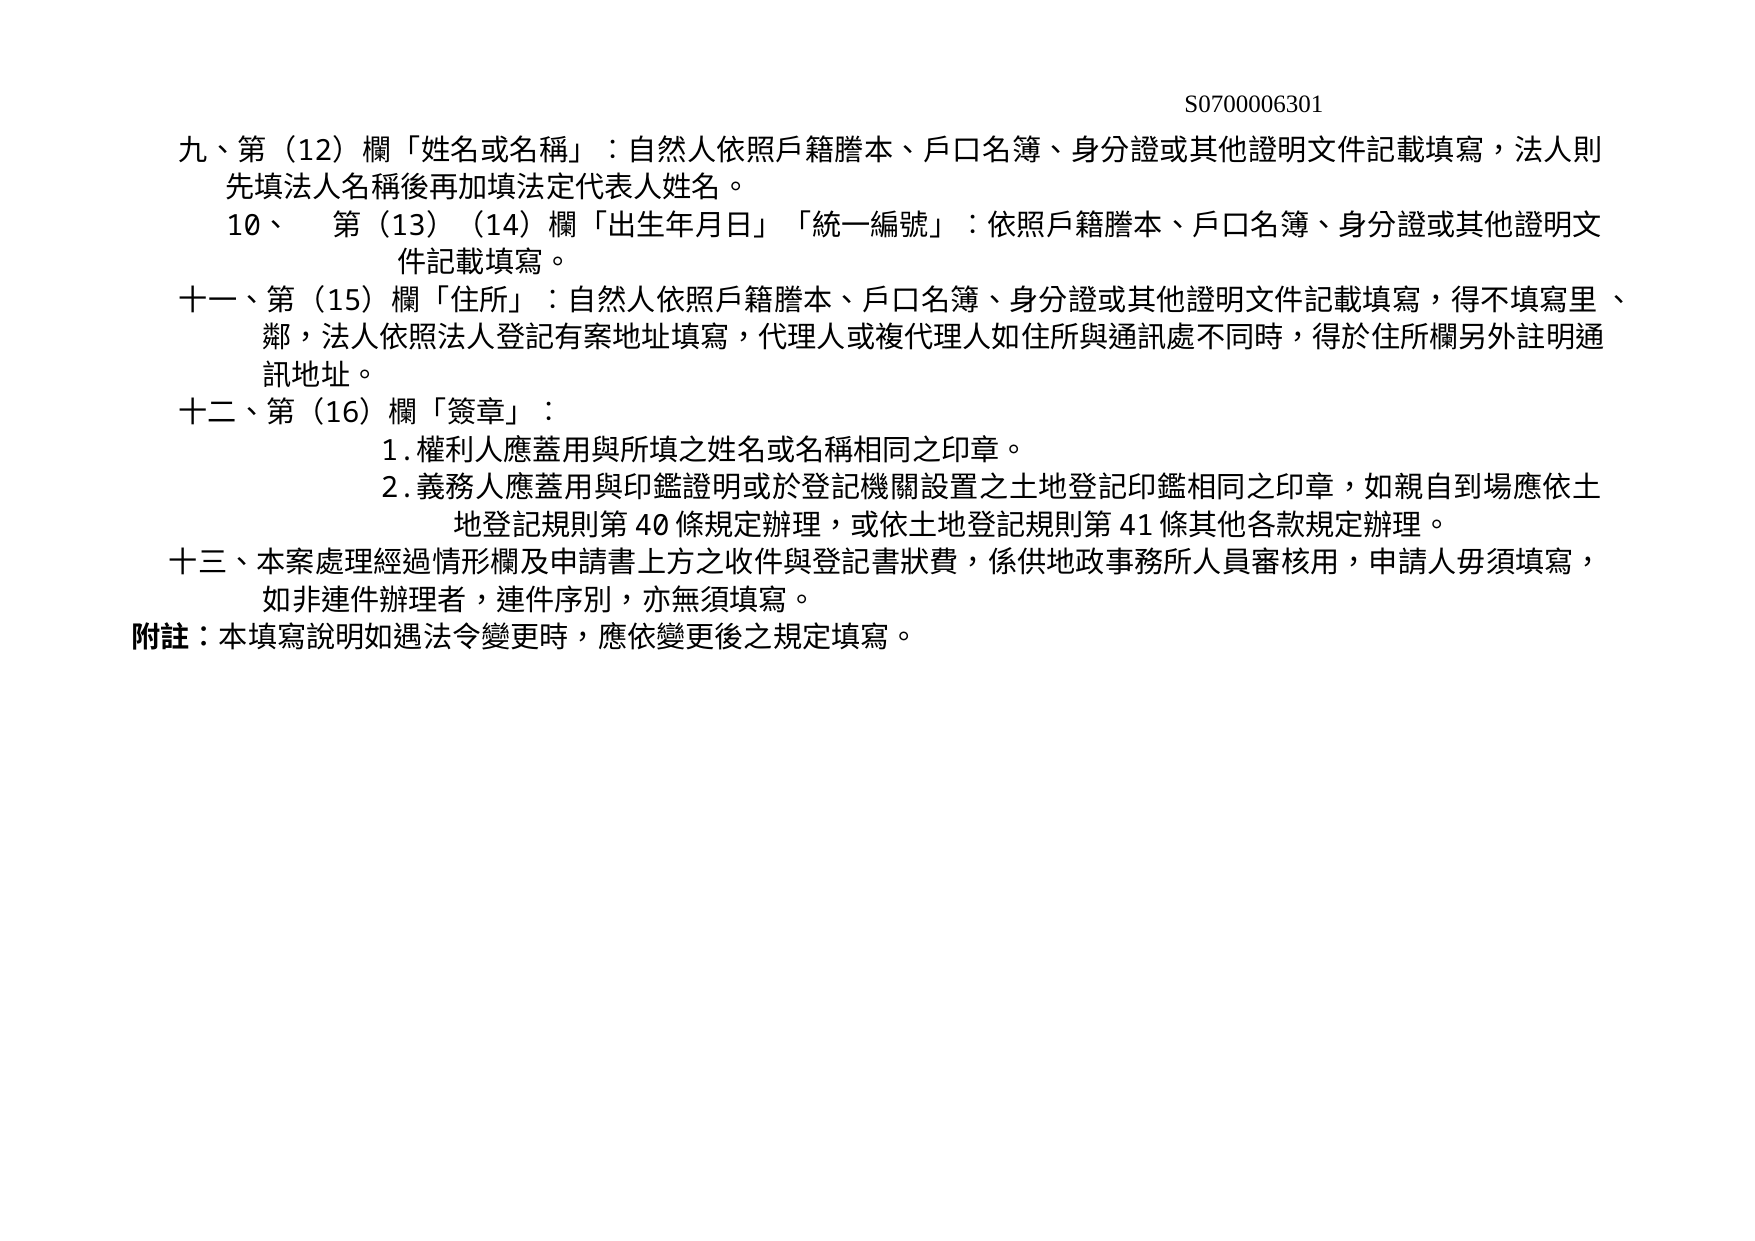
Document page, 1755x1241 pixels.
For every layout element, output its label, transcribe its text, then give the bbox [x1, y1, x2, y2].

list 權利人應蓋用與所填之姓名或名稱相同之印章。 [381, 430, 1604, 467]
text 十一、第（15）欄「住所」︰自然人依照戶籍謄本、戶口名簿、身分證或其他證明文件記載填寫，得不填寫里、鄰，法人依照法人登記有案地址填寫，代理人或複代理人如住所與通訊處不同時，得於住所欄另外註明通訊地址。 [178, 280, 1604, 392]
text 十二、第（16）欄「簽章」︰ [178, 392, 1604, 430]
list 義務人應蓋用與印鑑證明或於登記機關設置之土地登記印鑑相同之印章，如親自到場應依土地登記規則第40條規定辦理，或依土地登記規則第41條其他各款規定辦理。 [381, 467, 1604, 542]
text 十三、本案處理經過情形欄及申請書上方之收件與登記書狀費，係供地政事務所人員審核用，申請人毋須填寫，如非連件辦理者，連件序別，亦無須填寫。 [169, 542, 1604, 617]
text 九、第（12）欄「姓名或名稱」︰自然人依照戶籍謄本、戶口名簿、身分證或其他證明文件記載填寫，法人則先填法人名稱後再加填法定代表人姓名。 [178, 130, 1604, 205]
text 附註︰本填寫說明如遇法令變更時，應依變更後之規定填寫。 [131, 617, 1604, 655]
list 第（13）（14）欄「出生年月日」「統一編號」︰依照戶籍謄本、戶口名簿、身分證或其他證明文件記載填寫。 [226, 205, 1604, 280]
